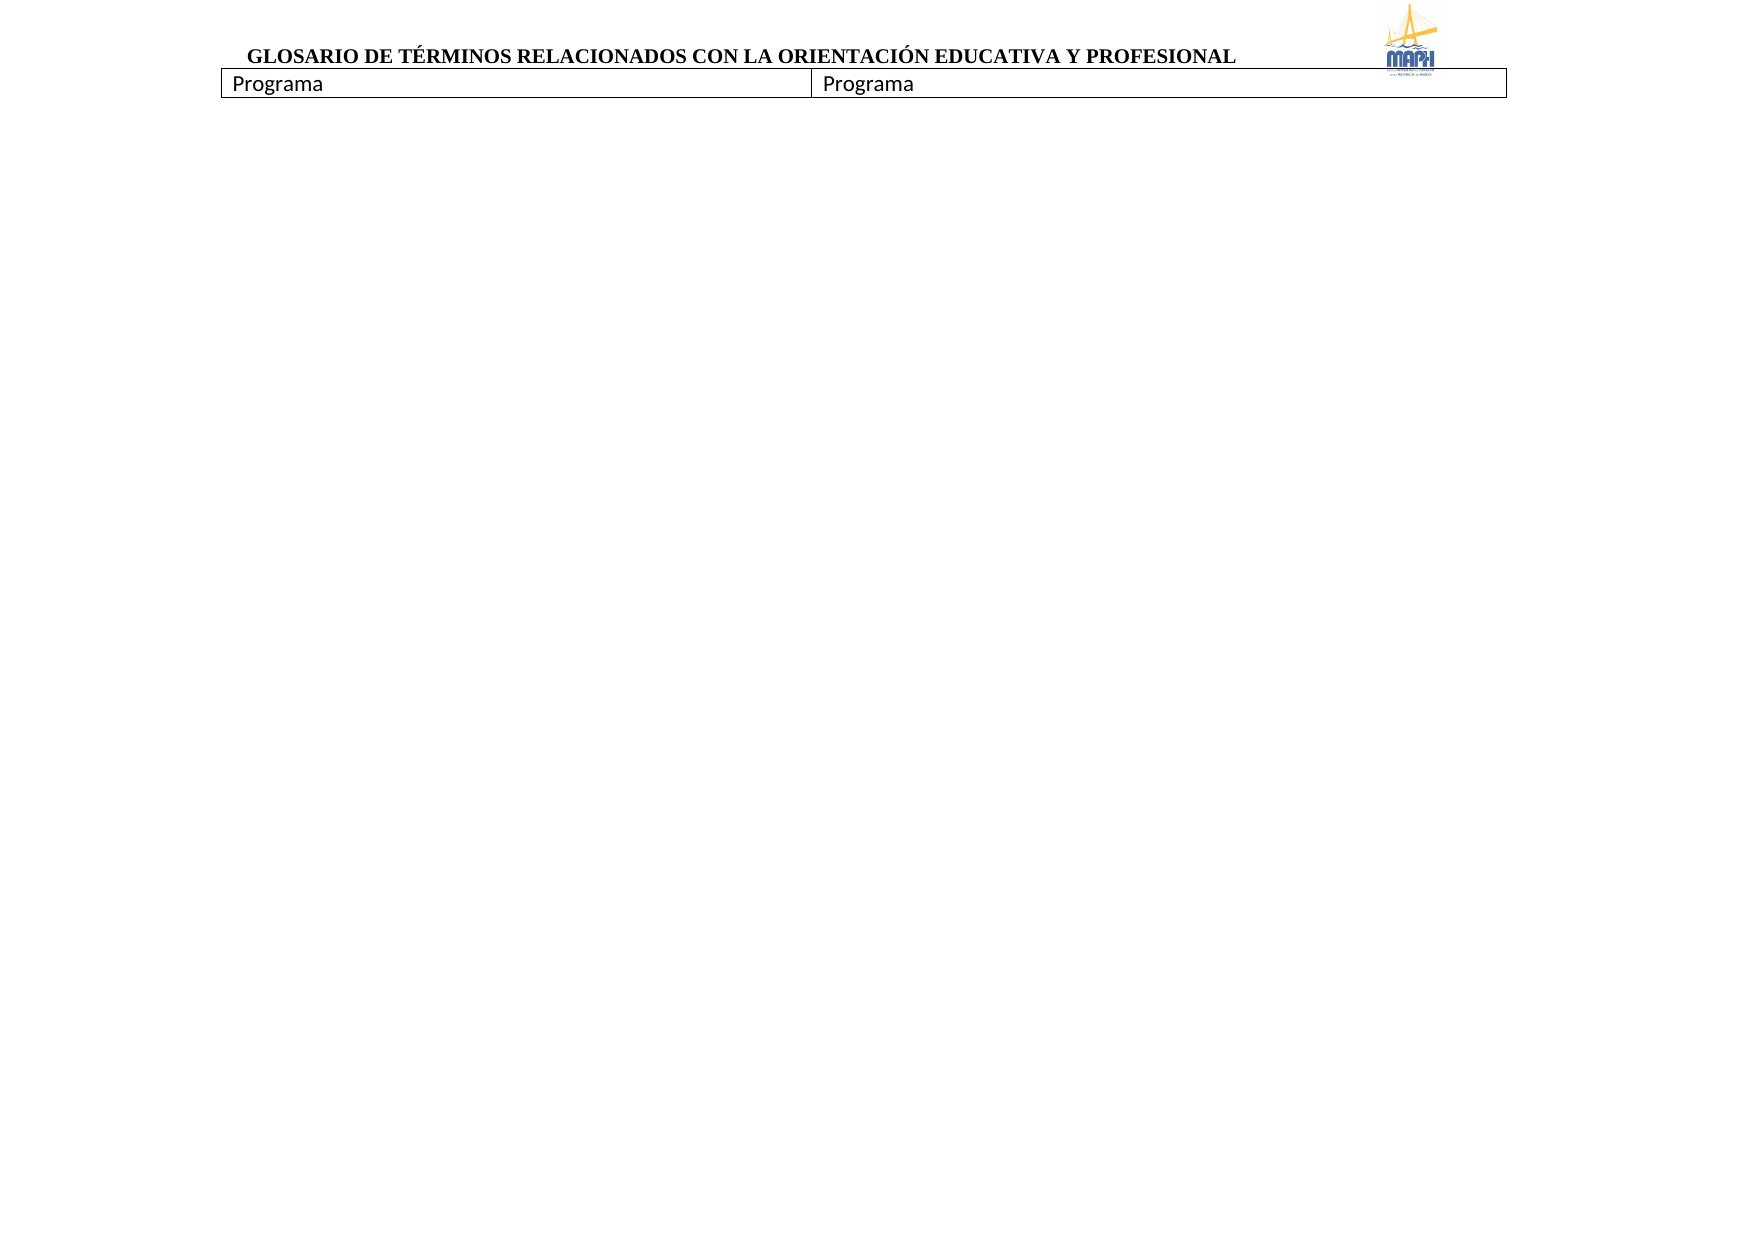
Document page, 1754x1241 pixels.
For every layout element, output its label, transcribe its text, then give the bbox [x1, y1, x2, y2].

picture [1375, 69, 1447, 76]
table_cell Programa [222, 69, 811, 97]
picture [1375, 4, 1447, 68]
table_cell Programa [812, 69, 1506, 97]
